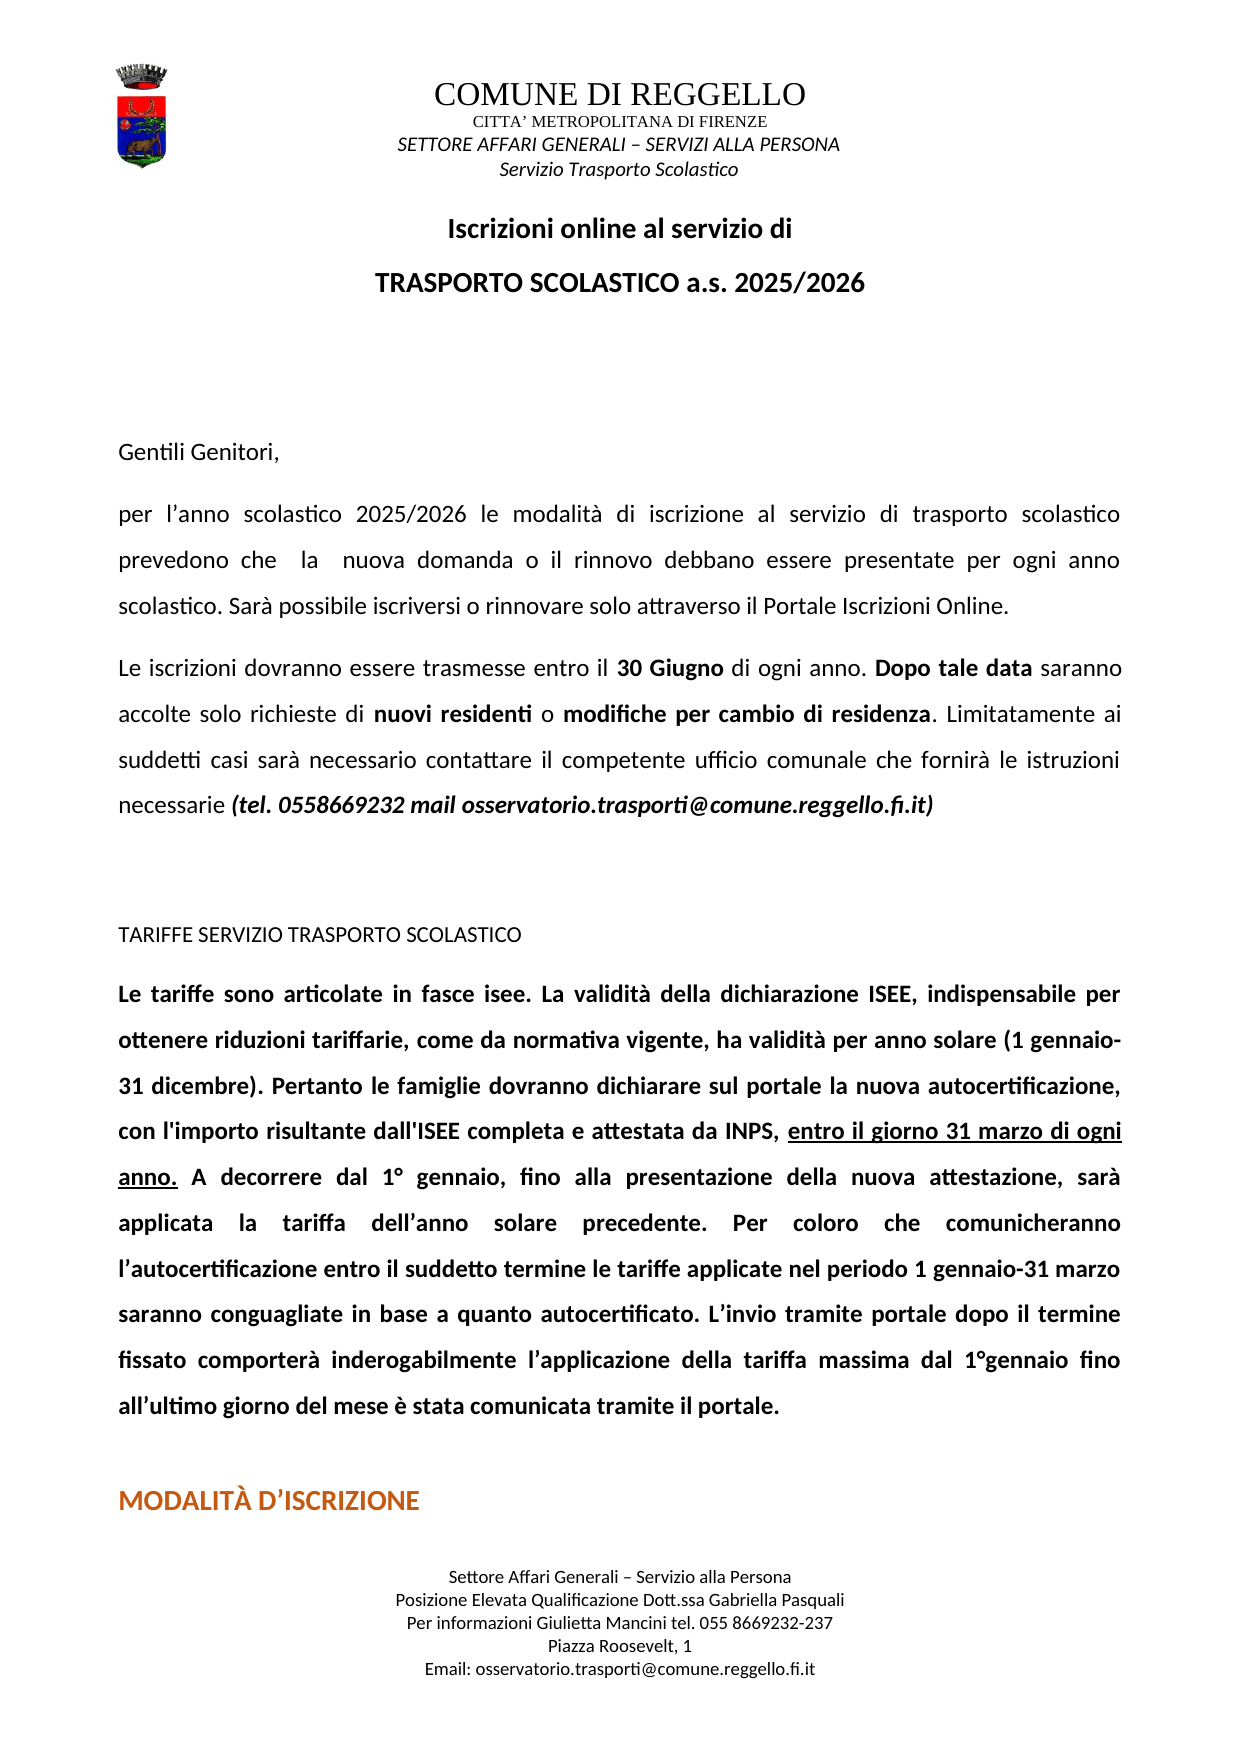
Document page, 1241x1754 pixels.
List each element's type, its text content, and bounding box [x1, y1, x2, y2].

text Gentili Genitori, [118, 436, 1122, 467]
text Le tariffe sono articolate in fasce isee. La validità della dichiarazione ISEE, indispensabile per ottenere riduzioni tariffarie, come da normativa vigente, ha validità per anno solare (1 gennaio-31 dicembre). Pertanto le famiglie dovranno dichiarare sul portale la nuova autocertificazione, con l'importo risultante dall'ISEE completa e attestata da INPS, entro il giorno 31 marzo di ogni anno. A decorrere dal 1° gennaio, fino alla presentazione della nuova attestazione, sarà applicata la tariffa dell’anno solare precedente. Per coloro che comunicheranno l’autocertificazione entro il suddetto termine le tariffe applicate nel periodo 1 gennaio-31 marzo saranno conguagliate in base a quanto autocertificato. L’invio tramite portale dopo il termine fissato comporterà inderogabilmente l’applicazione della tariffa massima dal 1°gennaio fino all’ultimo giorno del mese è stata comunicata tramite il portale. [118, 978, 1122, 1420]
text per l’anno scolastico 2025/2026 le modalità di iscrizione al servizio di trasporto scolastico prevedono che la nuova domanda o il rinnovo debbano essere presentate per ogni anno scolastico. Sarà possibile iscriversi o rinnovare solo attraverso il Portale Iscrizioni Online. [118, 498, 1122, 621]
text Le iscrizioni dovranno essere trasmesse entro il 30 Giugno di ogni anno. Dopo tale data saranno accolte solo richieste di nuovi residenti o modifiche per cambio di residenza. Limitatamente ai suddetti casi sarà necessario contattare il competente ufficio comunale che fornirà le istruzioni necessarie (tel. 0558669232 mail osservatorio.trasporti@comune.reggello.fi.it) [118, 652, 1122, 820]
text MODALITÀ D’ISCRIZIONE [118, 1482, 1122, 1518]
text TRASPORTO SCOLASTICO a.s. 2025/2026 [118, 264, 1122, 300]
text TARIFFE SERVIZIO TRASPORTO SCOLASTICO [118, 920, 1122, 948]
text Iscrizioni online al servizio di [118, 210, 1122, 246]
